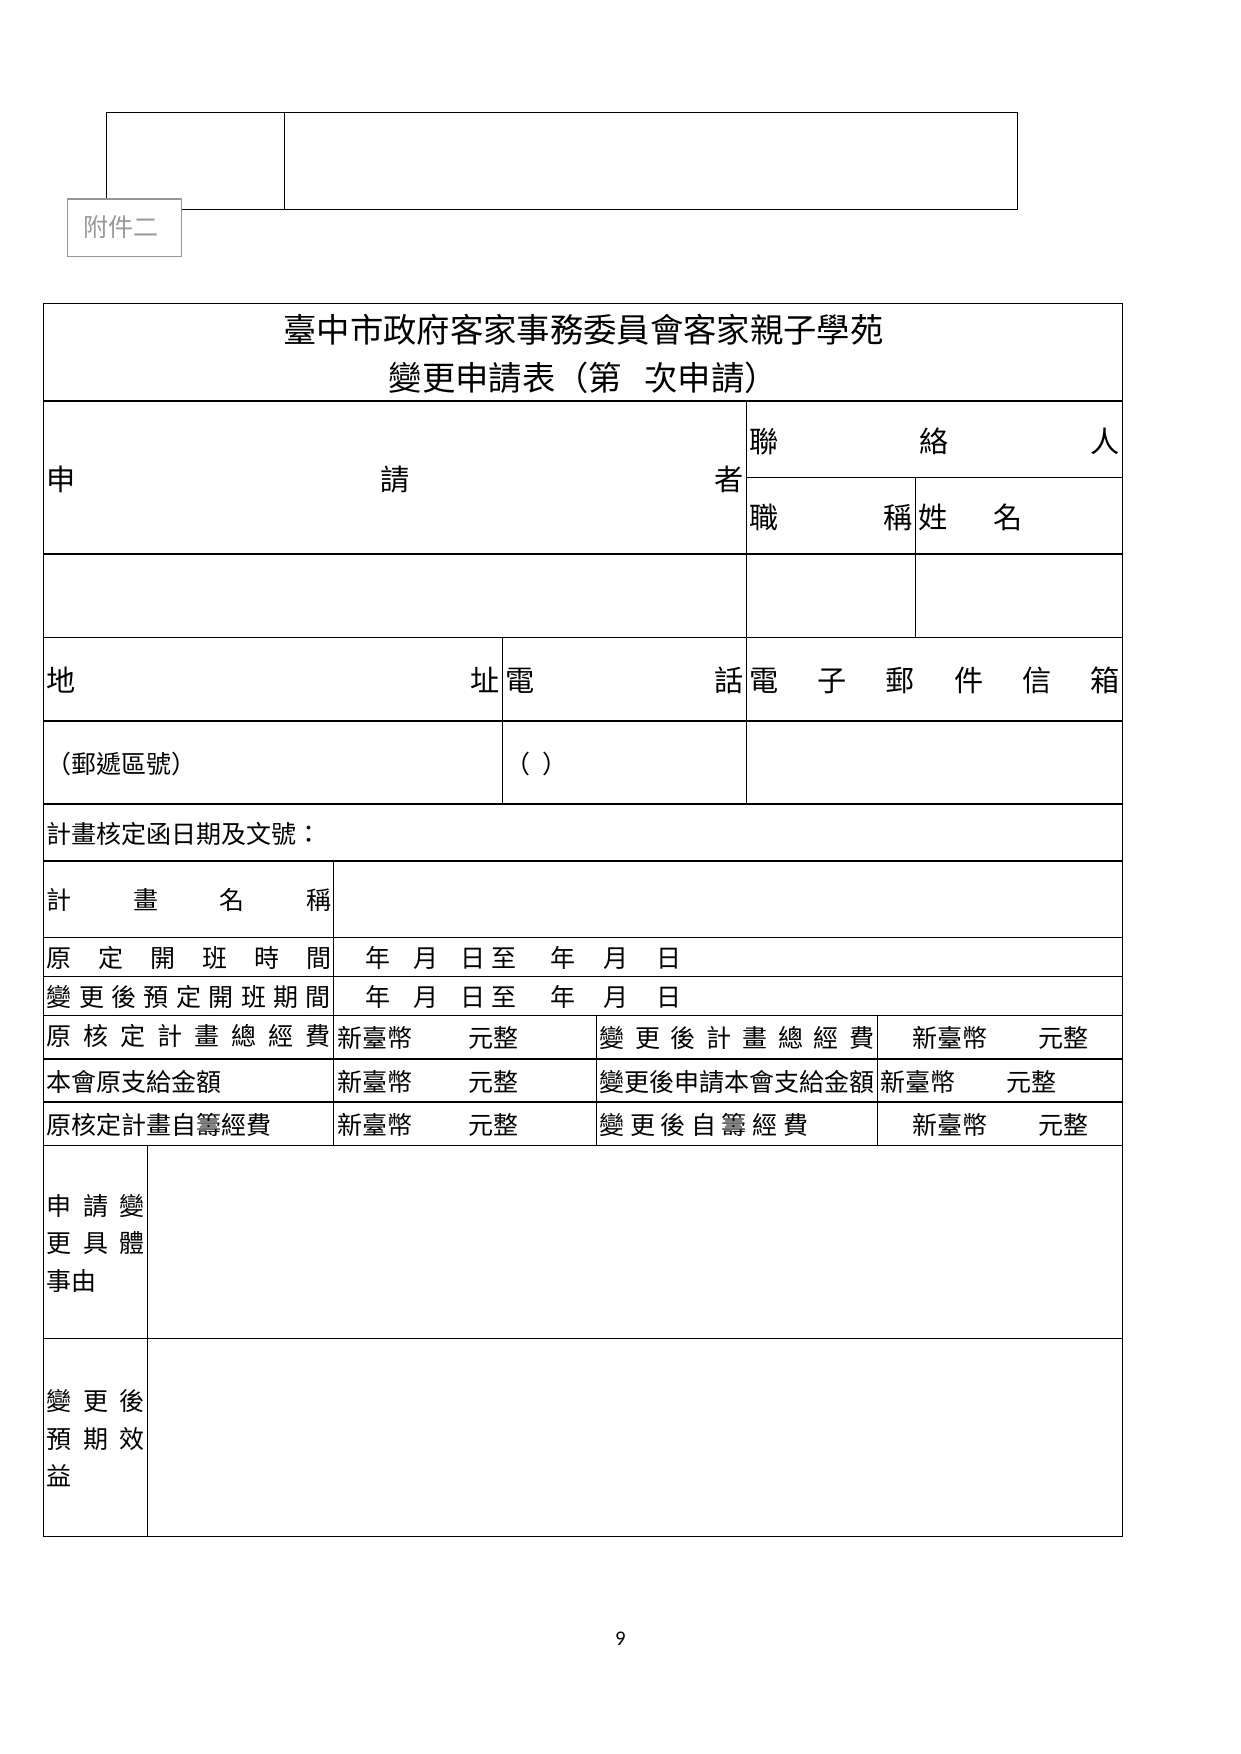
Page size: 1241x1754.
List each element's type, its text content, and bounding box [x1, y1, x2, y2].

table_cell [285, 113, 1017, 209]
table_cell 新臺幣 元整 [334, 1016, 596, 1058]
table_cell 計畫名稱 [44, 862, 333, 936]
table_cell （郵遞區號） [44, 722, 502, 803]
table_cell [148, 1146, 1122, 1338]
table_cell 新臺幣 元整 [334, 1060, 596, 1101]
table_cell 年 月 日 至 年 月 日 [334, 977, 1122, 1014]
table_cell [107, 113, 284, 209]
table_cell 電話 [503, 638, 746, 720]
table_cell 變更後計畫總經費 [597, 1016, 877, 1058]
table_cell [747, 555, 915, 637]
table_cell （ ） [503, 722, 746, 803]
text 附件二 [83, 207, 166, 243]
table_cell 聯絡人 [747, 402, 1122, 477]
table_cell 申請變更具體事由 [44, 1146, 147, 1338]
table_cell 新臺幣 元整 [878, 1103, 1122, 1144]
table_cell 本會原支給金額 [44, 1060, 333, 1101]
table_cell [148, 1339, 1122, 1536]
table_cell [44, 555, 746, 637]
table_cell [747, 722, 1122, 803]
table_cell 變更後申請本會支給金額 [597, 1060, 877, 1101]
table_cell [916, 555, 1122, 637]
table_cell 職稱 [747, 478, 915, 553]
table_cell 變 更 後 自 籌 經 費 [597, 1103, 877, 1144]
table_cell 電子郵件信箱 [747, 638, 1122, 720]
table_cell 原核定計畫自籌經費 [44, 1103, 333, 1144]
table_cell 原核定計畫總經費 [44, 1016, 333, 1058]
table_cell 變更後預期效益 [44, 1339, 147, 1536]
table_cell 新臺幣 元整 [878, 1060, 1122, 1101]
table_cell 年 月 日 至 年 月 日 [334, 938, 1122, 976]
table_cell 計畫核定函日期及文號： [44, 805, 1122, 860]
table_header 臺中市政府客家事務委員會客家親子學苑 變更申請表（第 次申請） [44, 304, 1122, 400]
table_cell 新臺幣 元整 [878, 1016, 1122, 1058]
table_cell 原定開班時間 [44, 938, 333, 976]
table_cell [803, 862, 1122, 936]
table_cell [334, 862, 803, 936]
table_cell 變更後預定開班期間 [44, 977, 333, 1014]
table_cell 新臺幣 元整 [334, 1103, 596, 1144]
table_cell 申請者 [44, 402, 746, 553]
table_cell 姓 名 [916, 478, 1122, 553]
table_cell 地址 [44, 638, 502, 720]
